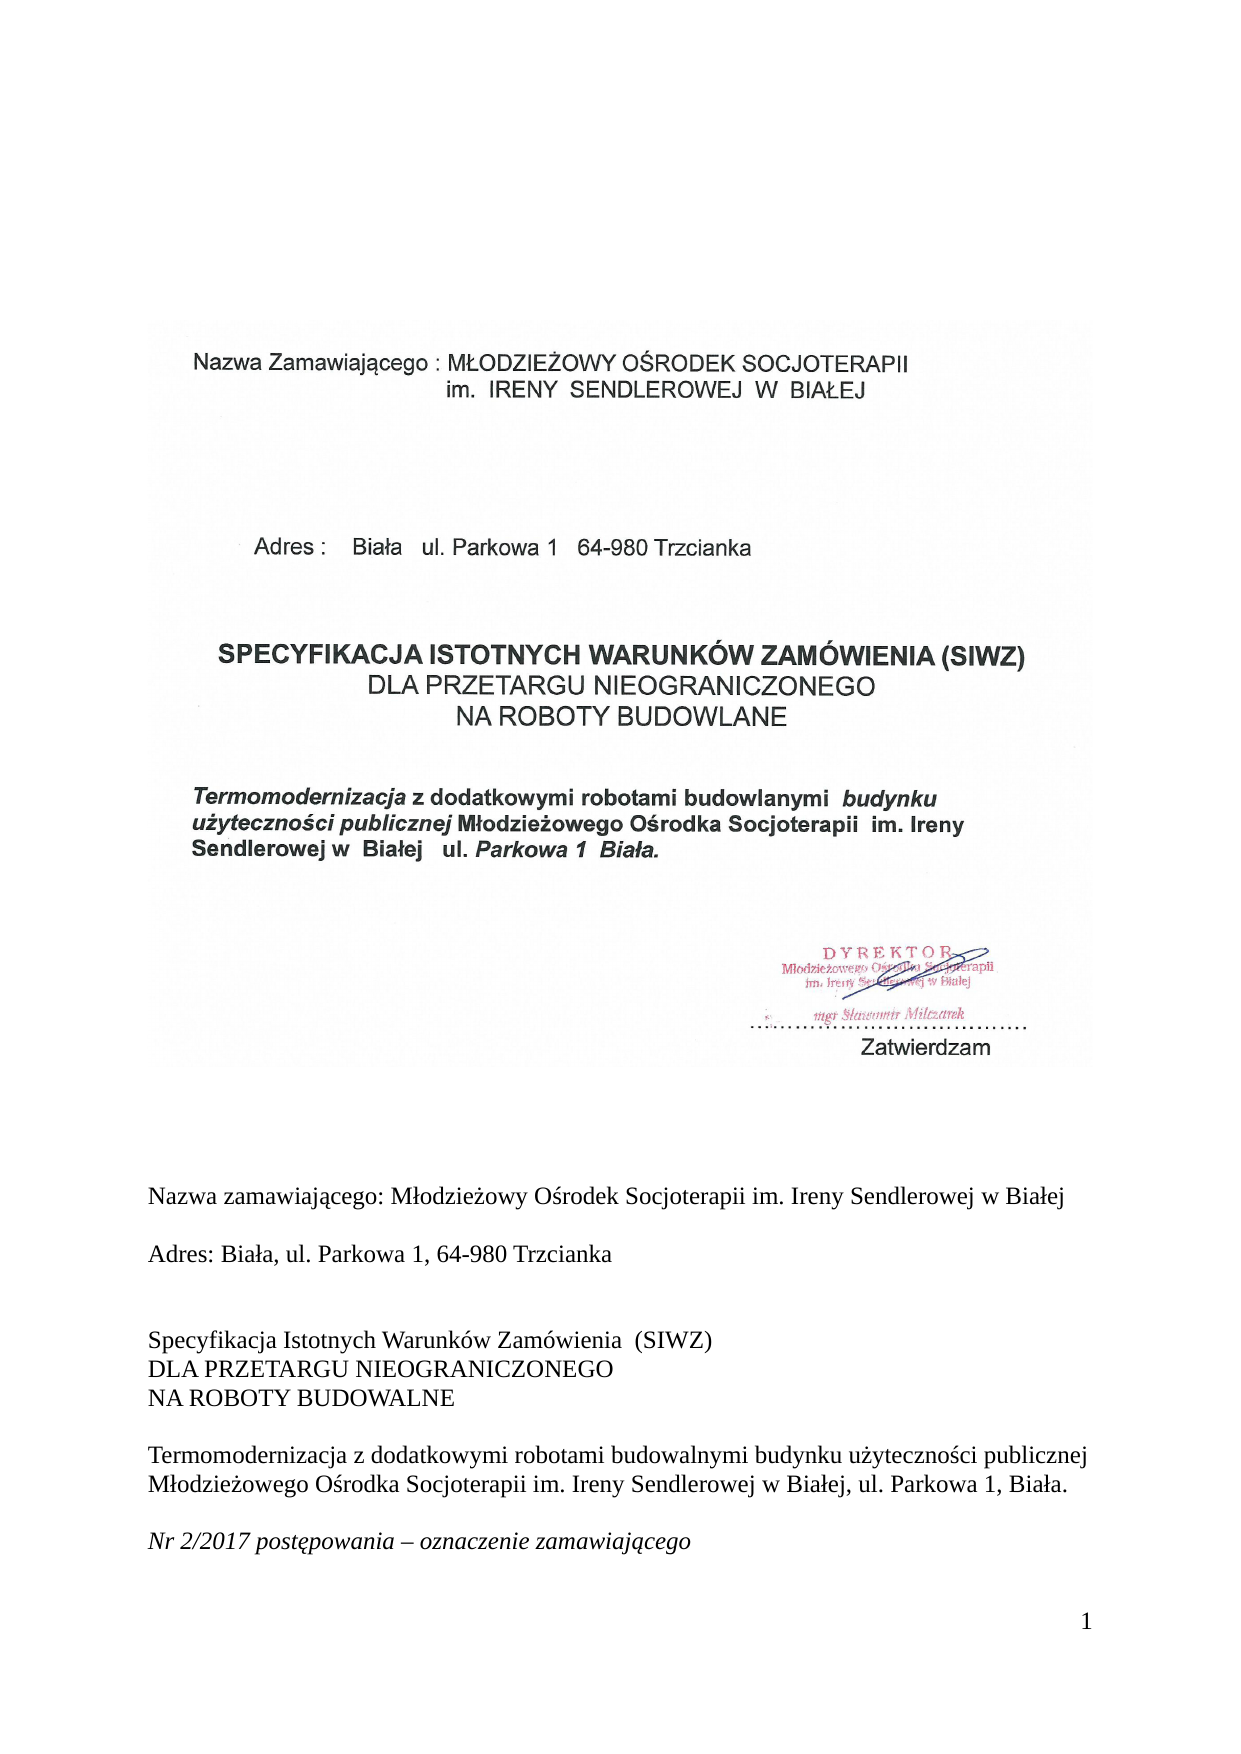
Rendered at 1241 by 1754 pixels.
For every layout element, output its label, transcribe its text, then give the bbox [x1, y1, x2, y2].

text Termomodernizacja z dodatkowymi robotami budowalnymi budynku użyteczności publicznej Młodzieżowego Ośrodka Socjoterapii im. Ireny Sendlerowej w Białej, ul. Parkowa 1, Biała. [148, 1440, 1093, 1498]
text Adres: Biała, ul. Parkowa 1, 64-980 Trzcianka [148, 1239, 1093, 1268]
text Specyfikacja Istotnych Warunków Zamówienia (SIWZ) [148, 1325, 1093, 1354]
text Nazwa zamawiającego: Młodzieżowy Ośrodek Socjoterapii im. Ireny Sendlerowej w Białej [148, 1181, 1093, 1210]
text NA ROBOTY BUDOWALNE [148, 1383, 1093, 1411]
text Nr 2/2017 postępowania – oznaczenie zamawiającego [148, 1526, 1093, 1555]
text DLA PRZETARGU NIEOGRANICZONEGO [148, 1354, 1093, 1383]
